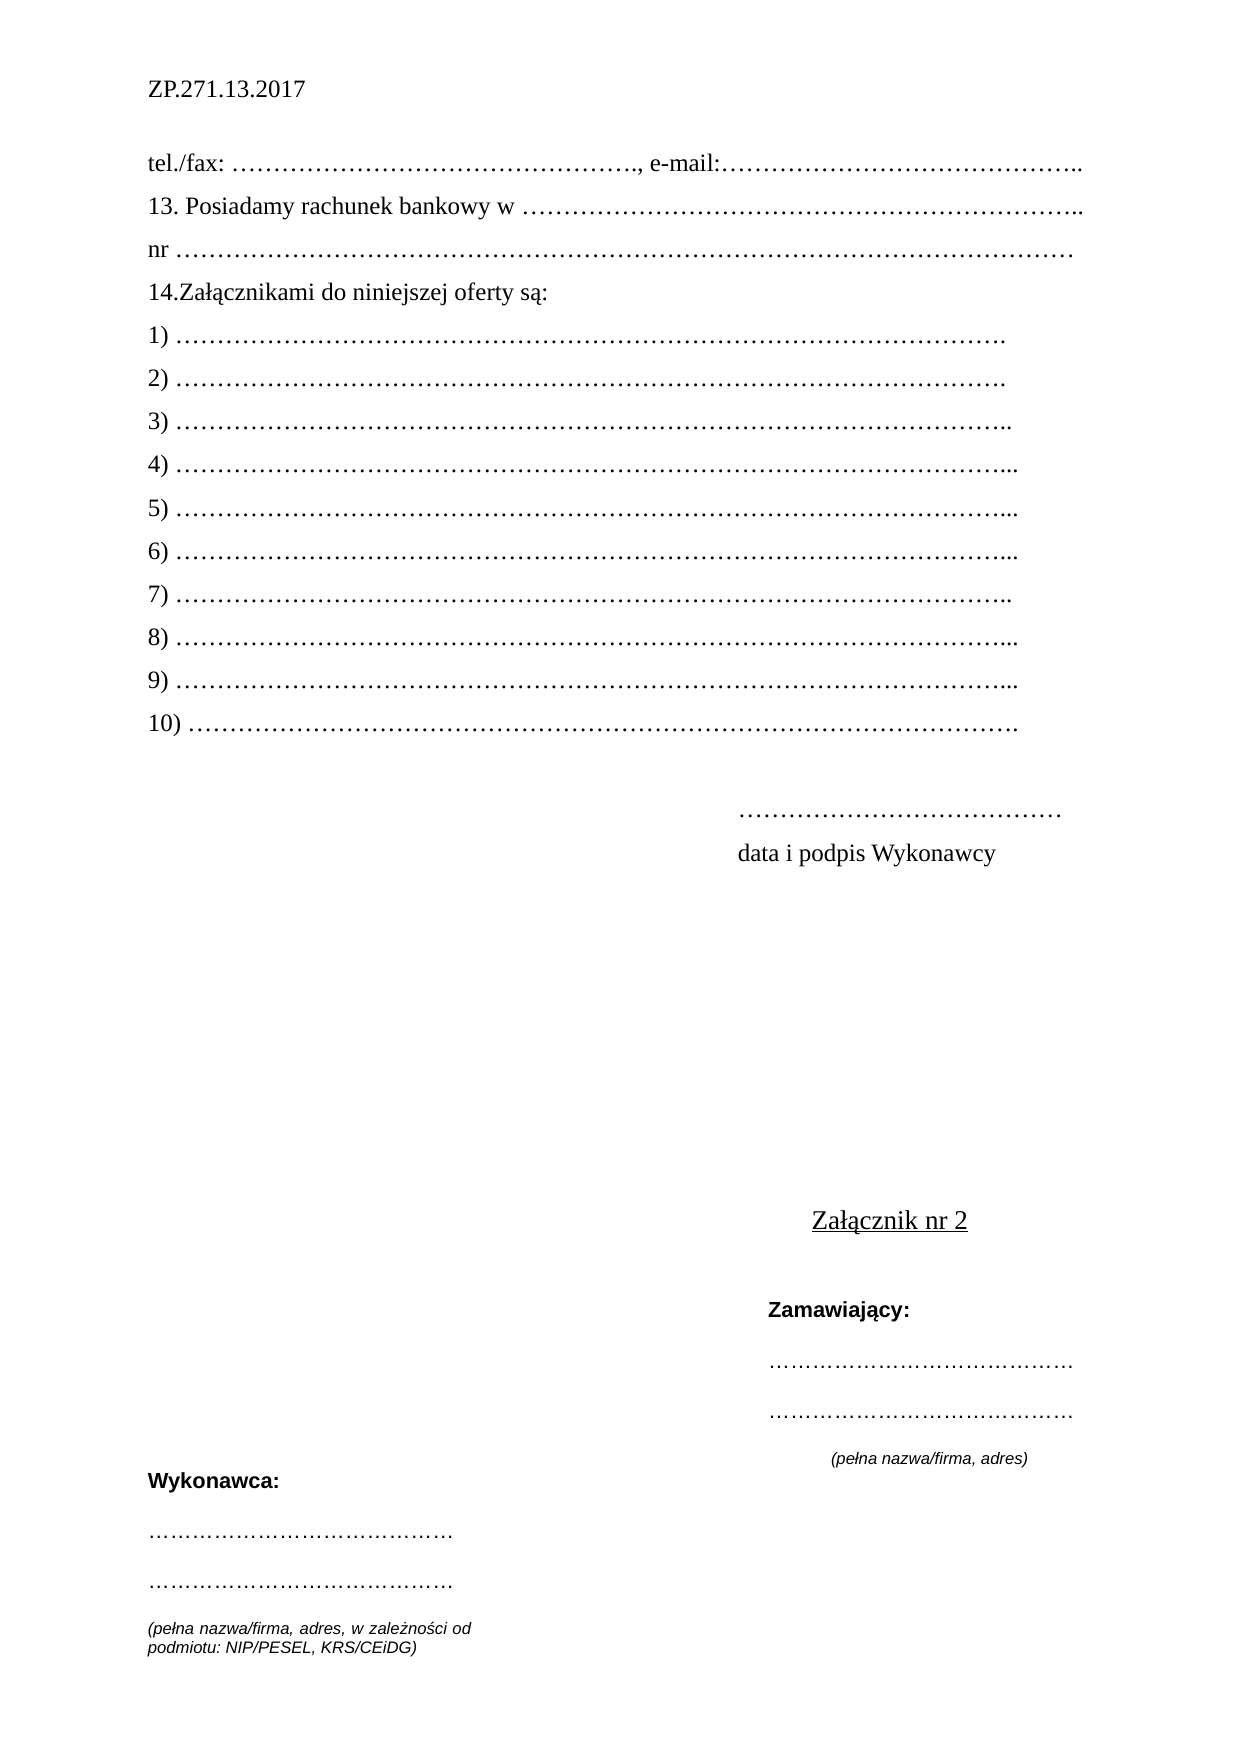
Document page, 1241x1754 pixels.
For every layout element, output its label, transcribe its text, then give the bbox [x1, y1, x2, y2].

text 2) ………………………………………………………………………………………. [148, 363, 1093, 392]
text (pełna nazwa/firma, adres) [768, 1448, 1093, 1468]
text 4) ………………………………………………………………………………………... [148, 449, 1093, 478]
text 14.Załącznikami do niniejszej oferty są: [148, 277, 1093, 306]
text ………………………………………………………………………… [768, 1348, 1093, 1423]
text 13. Posiadamy rachunek bankowy w ………………………………………………………….. [148, 191, 1093, 219]
text 1) ………………………………………………………………………………………. [148, 320, 1093, 349]
text data i podpis Wykonawcy [148, 838, 1093, 866]
text Zamawiający: [694, 1297, 1093, 1322]
text 5) ………………………………………………………………………………………... [148, 493, 1093, 521]
text 7) ……………………………………………………………………………………….. [148, 579, 1093, 608]
text (pełna nazwa/firma, adres, w zależności od podmiotu: NIP/PESEL, KRS/CEiDG) [148, 1619, 472, 1657]
text 9) ………………………………………………………………………………………... [148, 665, 1093, 694]
text ………………………………………………………………………… [148, 1518, 472, 1594]
text 6) ………………………………………………………………………………………... [148, 536, 1093, 564]
text 3) ……………………………………………………………………………………….. [148, 406, 1093, 435]
text tel./fax: …………………………………………., e-mail:…………………………………….. [148, 148, 1093, 176]
text Załącznik nr 2 [738, 1204, 1093, 1235]
text 8) ………………………………………………………………………………………... [148, 622, 1093, 651]
text nr ……………………………………………………………………………………………… [148, 234, 1093, 263]
text ………………………………… [148, 794, 1093, 823]
text 10) ………………………………………………………………………………………. [148, 708, 1093, 737]
text Wykonawca: [148, 1468, 1093, 1493]
